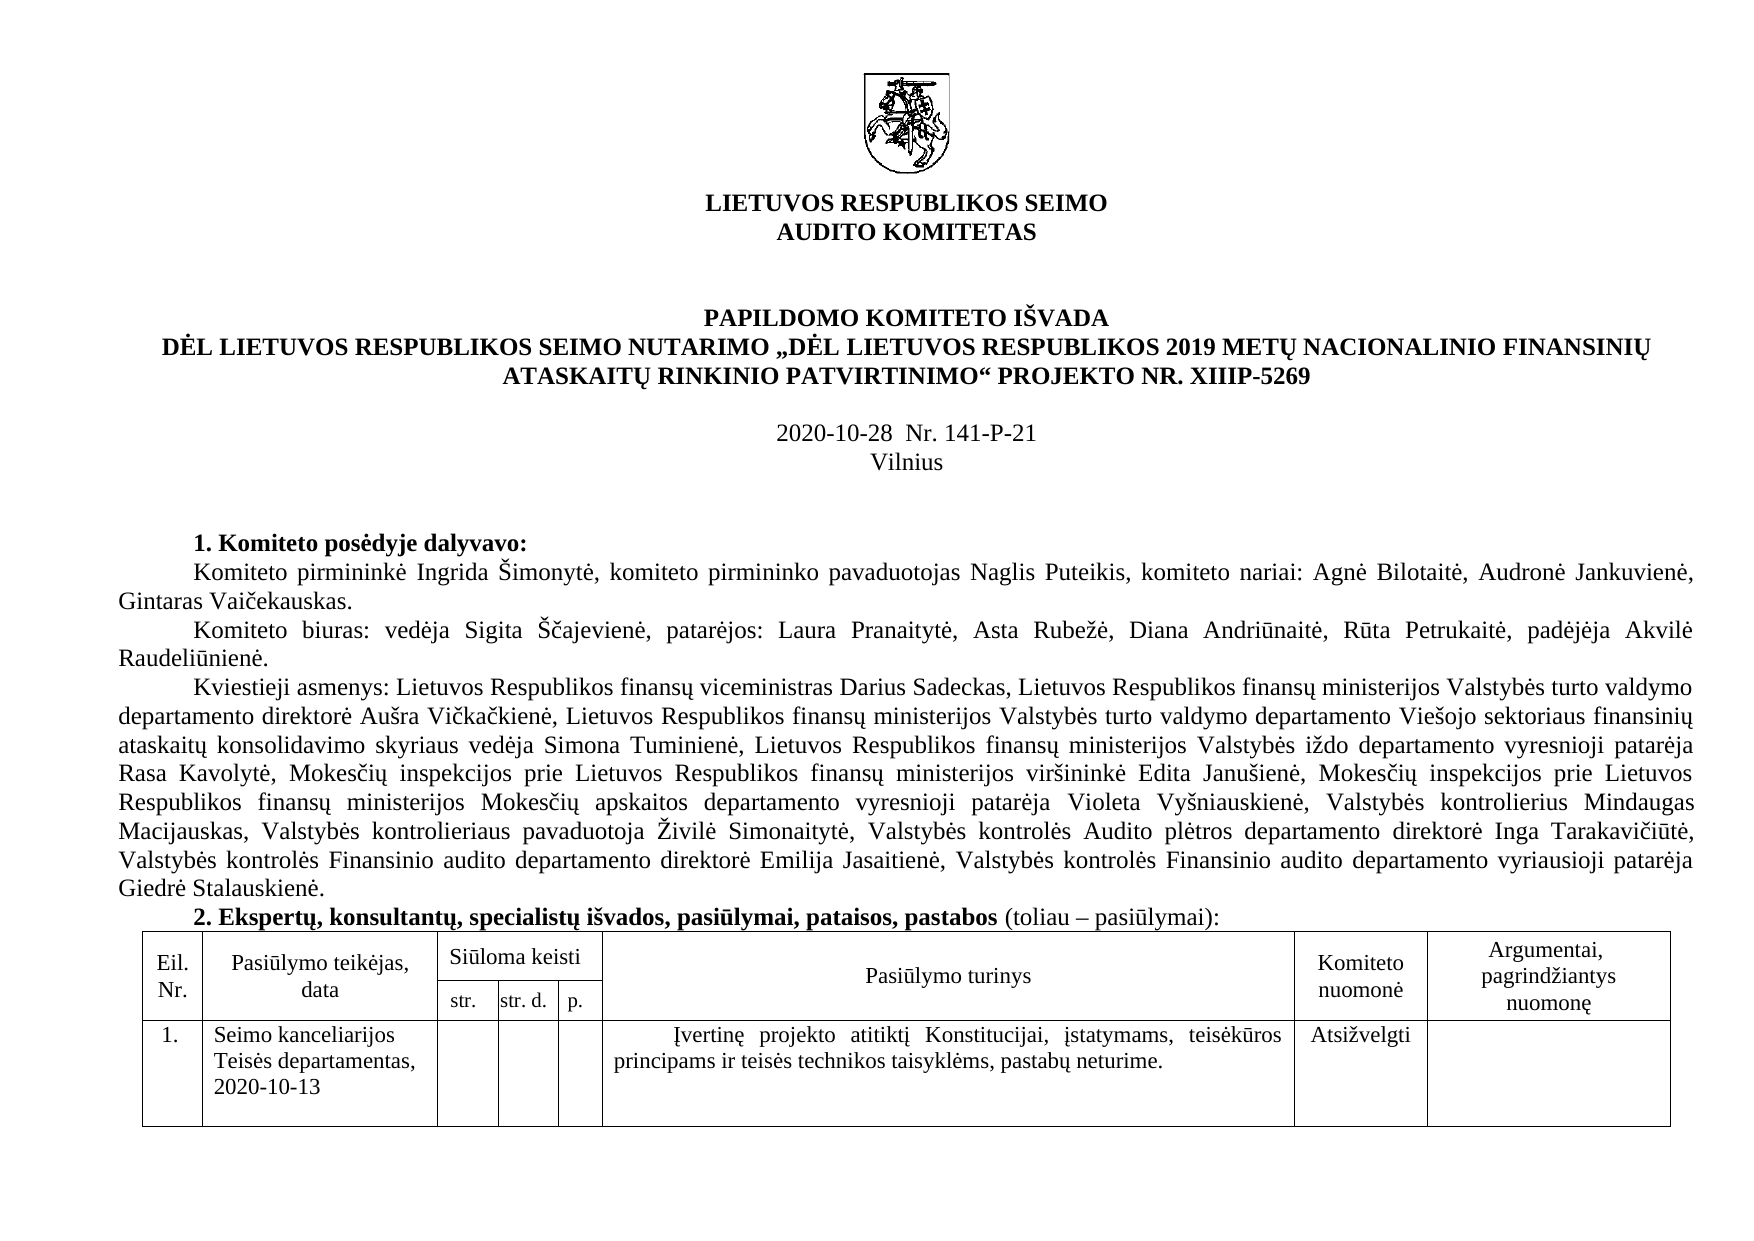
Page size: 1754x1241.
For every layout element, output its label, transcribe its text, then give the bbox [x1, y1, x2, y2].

table_cell [438, 1021, 498, 1126]
text Komiteto pirmininkė Ingrida Šimonytė, komiteto pirmininko pavaduotojas Naglis Puteikis, komiteto nariai: Agnė Bilotaitė, Audronė Jankuvienė, Gintaras Vaičekauskas. [118, 557, 1695, 615]
text Vilnius [118, 447, 1695, 476]
table_cell Seimo kanceliarijos Teisės departamentas, 2020-10-13 [203, 1021, 437, 1126]
table_cell str. [438, 981, 498, 1019]
table_cell [559, 1021, 602, 1126]
table_cell Įvertinę projekto atitiktį Konstitucijai, įstatymams, teisėkūros principams ir teisės technikos taisyklėms, pastabų neturime. [603, 1021, 1294, 1126]
text Komiteto biuras: vedėja Sigita Ščajevienė, patarėjos: Laura Pranaitytė, Asta Rubežė, Diana Andriūnaitė, Rūta Petrukaitė, padėjėja Akvilė Raudeliūnienė. [118, 615, 1695, 672]
text Kviestieji asmenys: Lietuvos Respublikos finansų viceministras Darius Sadeckas, Lietuvos Respublikos finansų ministerijos Valstybės turto valdymo departamento direktorė Aušra Vičkačkienė, Lietuvos Respublikos finansų ministerijos Valstybės turto valdymo departamento Viešojo sektoriaus finansinių ataskaitų konsolidavimo skyriaus vedėja Simona Tuminienė, Lietuvos Respublikos finansų ministerijos Valstybės iždo departamento vyresnioji patarėja Rasa Kavolytė, Mokesčių inspekcijos prie Lietuvos Respublikos finansų ministerijos viršininkė Edita Janušienė, Mokesčių inspekcijos prie Lietuvos Respublikos finansų ministerijos Mokesčių apskaitos departamento vyresnioji patarėja Violeta Vyšniauskienė, Valstybės kontrolierius Mindaugas Macijauskas, Valstybės kontrolieriaus pavaduotoja Živilė Simonaitytė, Valstybės kontrolės Audito plėtros departamento direktorė Inga Tarakavičiūtė, Valstybės kontrolės Finansinio audito departamento direktorė Emilija Jasaitienė, Valstybės kontrolės Finansinio audito departamento vyriausioji patarėja Giedrė Stalauskienė. [118, 672, 1695, 902]
table_cell p. [559, 981, 602, 1019]
table_cell [499, 1021, 558, 1126]
text 2. Ekspertų, konsultantų, specialistų išvados, pasiūlymai, pataisos, pastabos (toliau – pasiūlymai): [118, 902, 1695, 931]
table_header Komiteto nuomonė [1295, 932, 1427, 1019]
table_cell 1. [143, 1021, 202, 1126]
text 2020-10-28 Nr. 141-P-21 [118, 418, 1695, 447]
table_header Pasiūlymo turinys [603, 932, 1294, 1019]
text PAPILDOMO KOMITETO IŠVADA [118, 303, 1695, 332]
table_cell [1428, 1021, 1670, 1126]
text DĖL LIETUVOS RESPUBLIKOS SEIMO NUTARIMO „DĖL LIETUVOS RESPUBLIKOS 2019 METŲ NACIONALINIO FINANSINIŲ ATASKAITŲ RINKINIO PATVIRTINIMO“ PROJEKTO NR. XIIIP-5269 [118, 332, 1695, 389]
table_cell Atsižvelgti [1295, 1021, 1427, 1126]
table_header Siūloma keisti [438, 932, 602, 980]
table_header Pasiūlymo teikėjas, data [203, 932, 437, 1019]
text LIETUVOS RESPUBLIKOS SEIMO [118, 188, 1695, 217]
table_header Eil. Nr. [143, 932, 202, 1019]
text 1. Komiteto posėdyje dalyvavo: [118, 528, 1695, 557]
text Audito komitetas [118, 217, 1695, 246]
table_header Argumentai, pagrindžiantys nuomonę [1428, 932, 1670, 1019]
table_cell str. d. [499, 981, 558, 1019]
